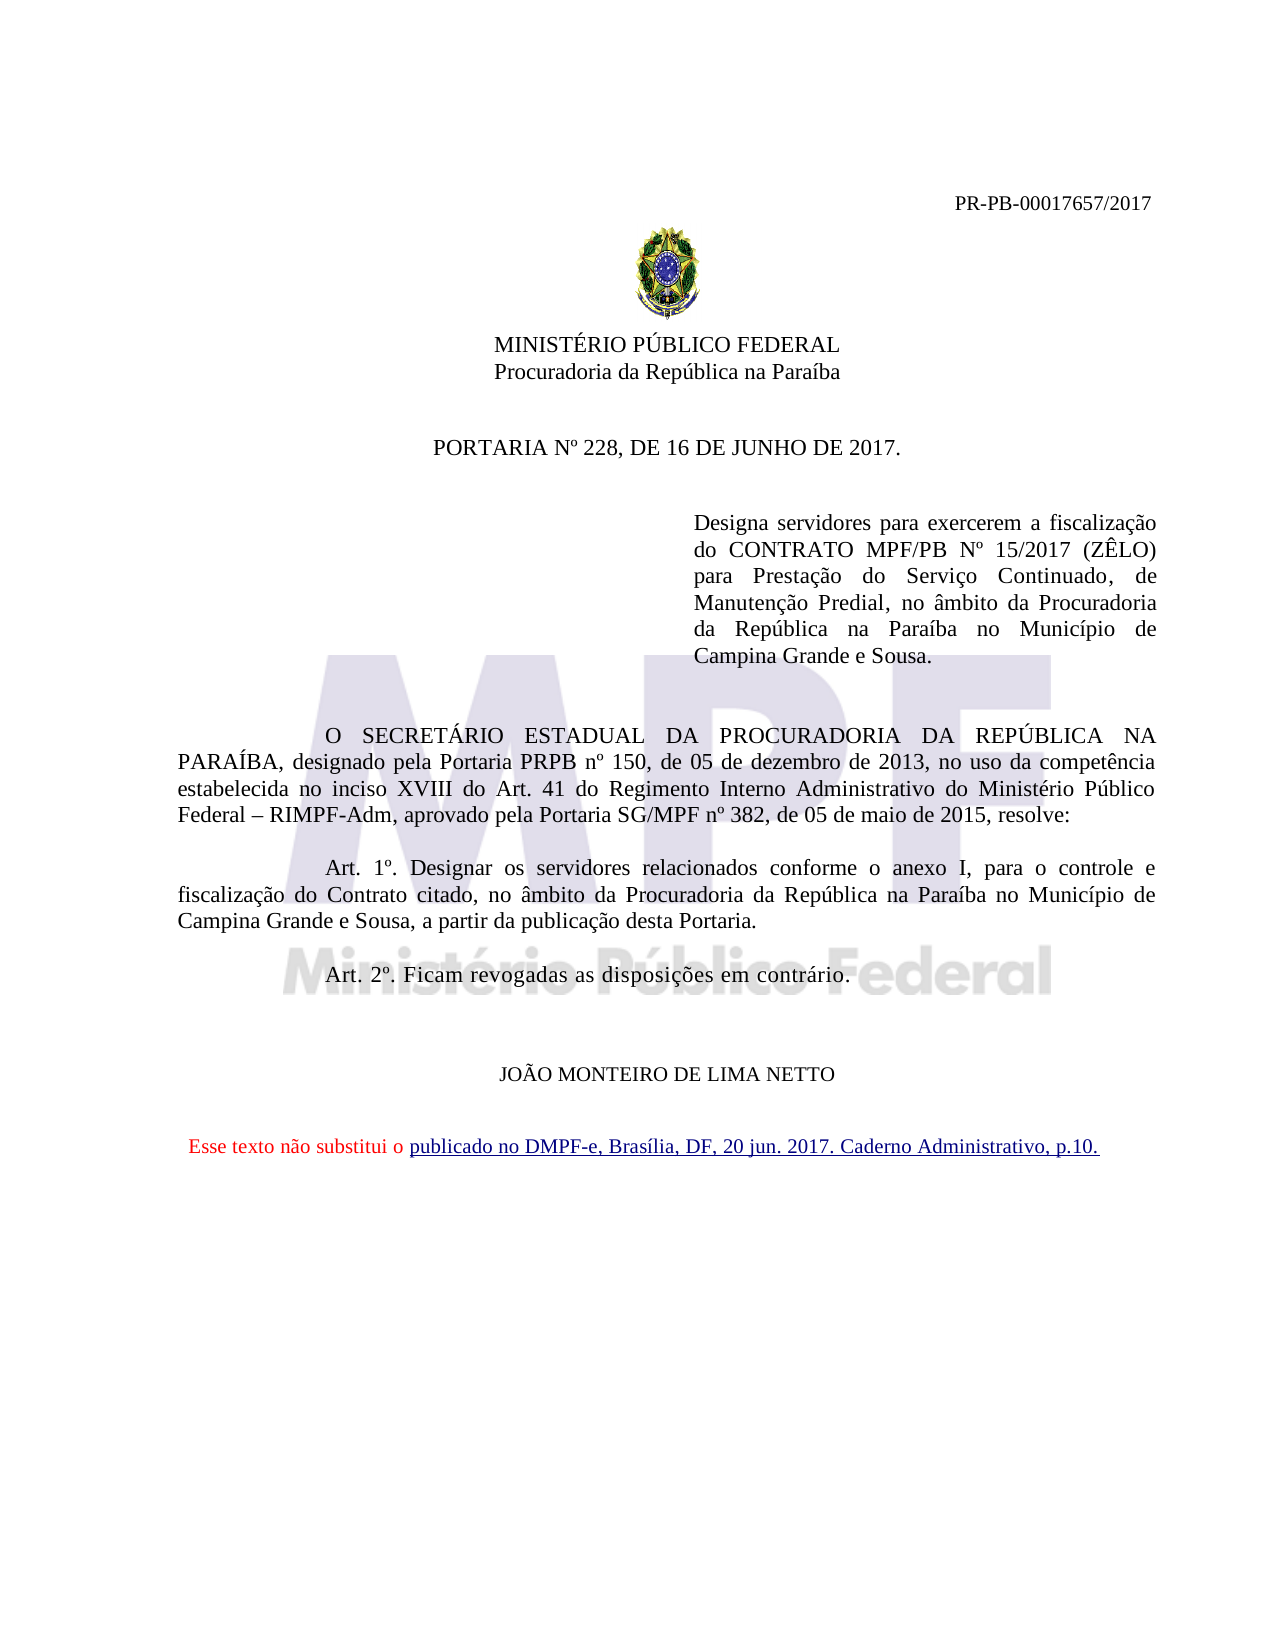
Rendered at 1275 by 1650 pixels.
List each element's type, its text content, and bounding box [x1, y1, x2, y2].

picture [283, 934, 1051, 961]
picture [283, 655, 1051, 721]
text Procuradoria da República na Paraíba [177, 358, 1157, 384]
picture [283, 987, 1051, 995]
text Art. 1º. Designar os servidores relacionados conforme o anexo I, para o controle e fiscalização do Contrato citado, no âmbito da Procuradoria da República na Paraíba no Município de Campina Grande e Sousa, a partir da publicação desta Portaria. [177, 854, 1157, 934]
text Art. 2º. Ficam revogadas as disposições em contrário. [177, 961, 1157, 987]
text JOÃO MONTEIRO DE LIMA NETTO [177, 1062, 1157, 1086]
text O SECRETÁRIO ESTADUAL DA PROCURADORIA DA REPÚBLICA NA PARAÍBA, designado pela Portaria PRPB nº 150, de 05 de dezembro de 2013, no uso da competência estabelecida no inciso XVIII do Art. 41 do Regimento Interno Administrativo do Ministério Público Federal – RIMPF-Adm, aprovado pela Portaria SG/MPF nº 382, de 05 de maio de 2015, resolve: [177, 721, 1157, 828]
text Esse texto não substitui o publicado no DMPF-e, Brasília, DF, 20 jun. 2017. Caderno Administrativo, p.10. [177, 1134, 1157, 1158]
text MINISTÉRIO PÚBLICO FEDERAL [177, 331, 1157, 358]
text PR-PB-00017657/2017 [177, 190, 1157, 214]
text PORTARIA Nº 228, DE 16 DE JUNHO DE 2017. [177, 434, 1157, 461]
picture [283, 828, 1051, 854]
text Designa servidores para exercerem a fiscalização do CONTRATO MPF/PB Nº 15/2017 (ZÊLO) para Prestação do Serviço Continuado, de Manutenção Predial, no âmbito da Procuradoria da República na Paraíba no Município de Campina Grande e Sousa. [693, 509, 1157, 668]
